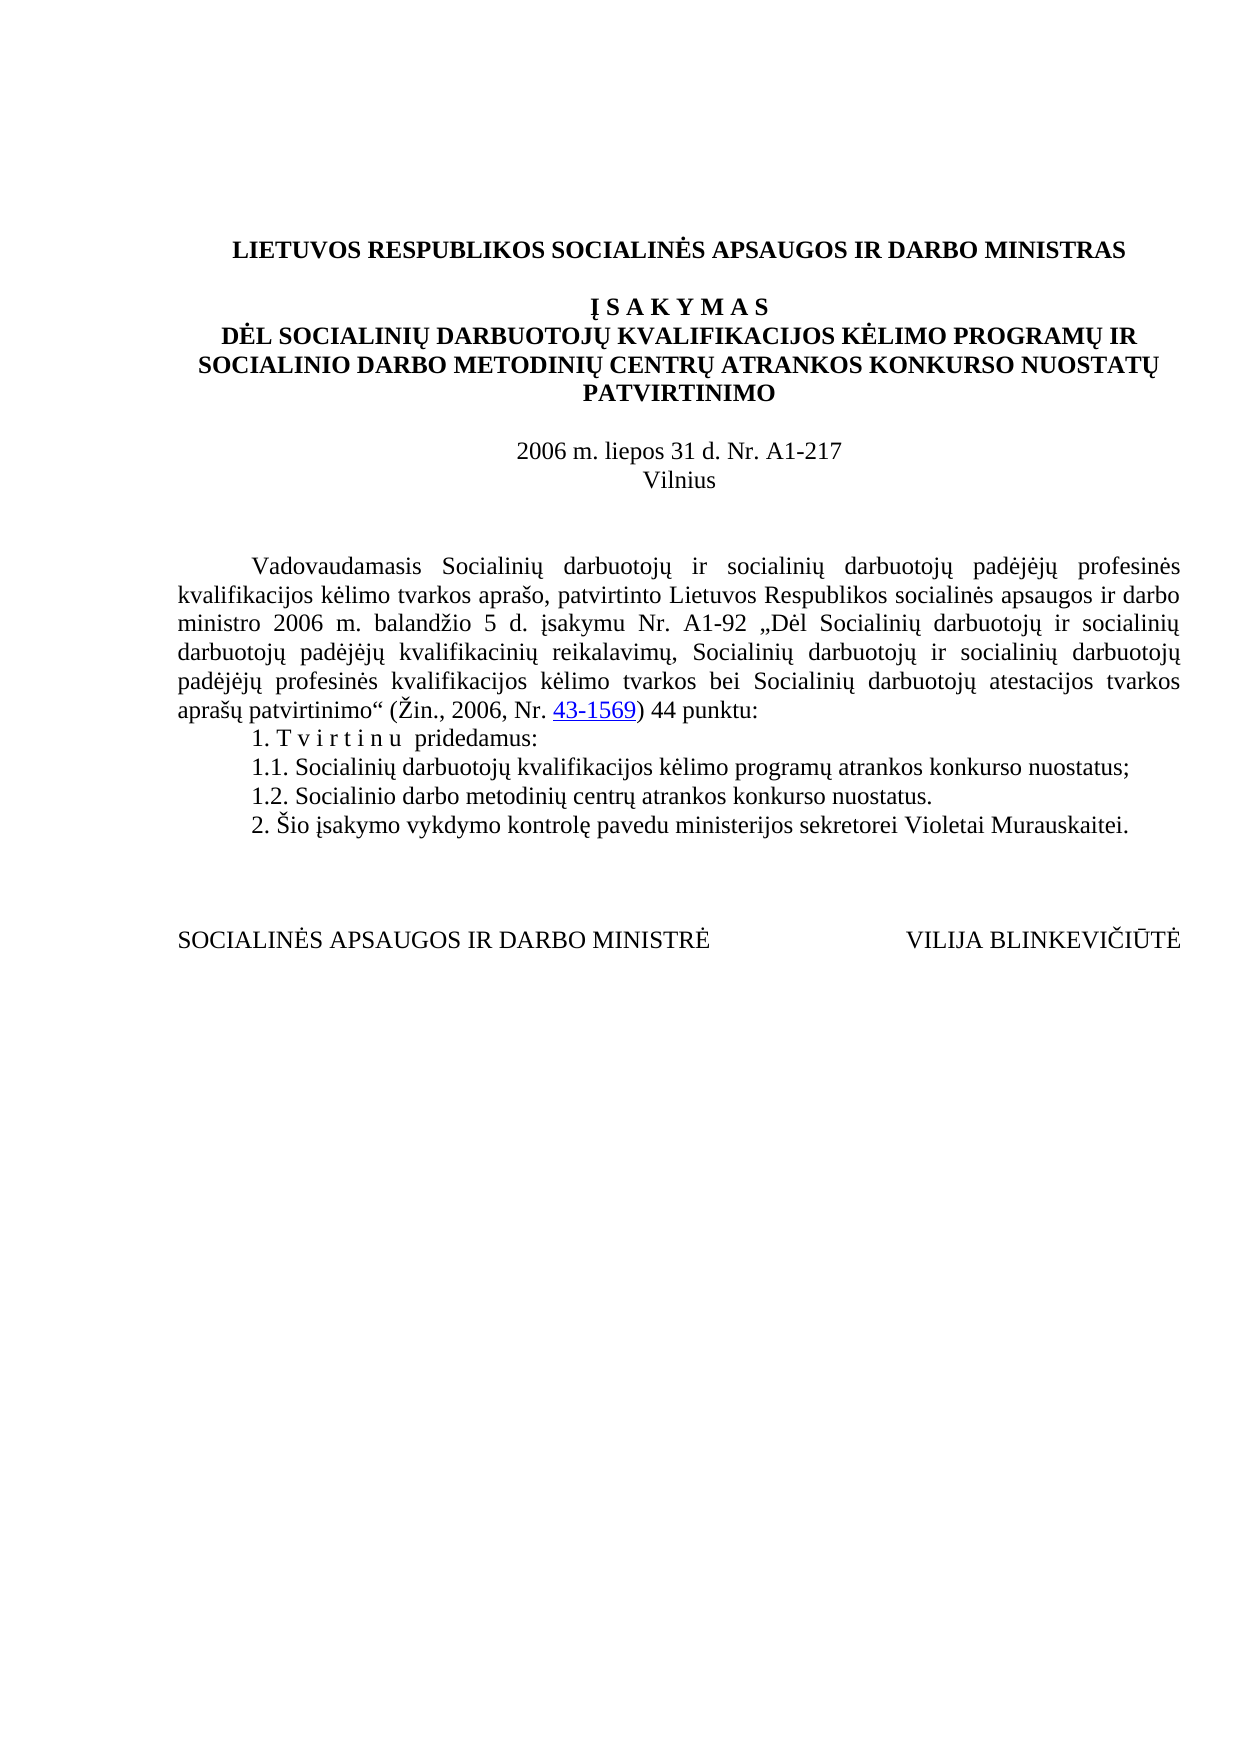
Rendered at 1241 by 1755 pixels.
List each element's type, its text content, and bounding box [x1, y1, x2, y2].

text SOCIALINĖS APSAUGOS IR DARBO MINISTRĖ VILIJA BLINKEVIČIŪTĖ [177, 925, 1181, 953]
text Vilnius [177, 465, 1181, 493]
text 2006 m. liepos 31 d. Nr. A1-217 [177, 436, 1181, 465]
text 1.1. Socialinių darbuotojų kvalifikacijos kėlimo programų atrankos konkurso nuostatus; [177, 752, 1181, 781]
text 1. Tvirtinu pridedamus: [177, 723, 1181, 752]
text Vadovaudamasis Socialinių darbuotojų ir socialinių darbuotojų padėjėjų profesinės kvalifikacijos kėlimo tvarkos aprašo, patvirtinto Lietuvos Respublikos socialinės apsaugos ir darbo ministro 2006 m. balandžio 5 d. įsakymu Nr. A1-92 „Dėl Socialinių darbuotojų ir socialinių darbuotojų padėjėjų kvalifikacinių reikalavimų, Socialinių darbuotojų ir socialinių darbuotojų padėjėjų profesinės kvalifikacijos kėlimo tvarkos bei Socialinių darbuotojų atestacijos tvarkos aprašų patvirtinimo“ (Žin., 2006, Nr. 43-1569) 44 punktu: [177, 551, 1181, 723]
text 2. Šio įsakymo vykdymo kontrolę pavedu ministerijos sekretorei Violetai Murauskaitei. [177, 810, 1181, 838]
text Į S A K Y M A S [177, 292, 1181, 321]
text DĖL SOCIALINIŲ DARBUOTOJŲ KVALIFIKACIJOS KĖLIMO PROGRAMŲ IR SOCIALINIO DARBO METODINIŲ CENTRŲ ATRANKOS KONKURSO NUOSTATŲ PATVIRTINIMO [177, 321, 1181, 407]
text LIETUVOS RESPUBLIKOS SOCIALINĖS APSAUGOS IR DARBO MINISTRAS [177, 235, 1181, 263]
text 1.2. Socialinio darbo metodinių centrų atrankos konkurso nuostatus. [177, 781, 1181, 810]
